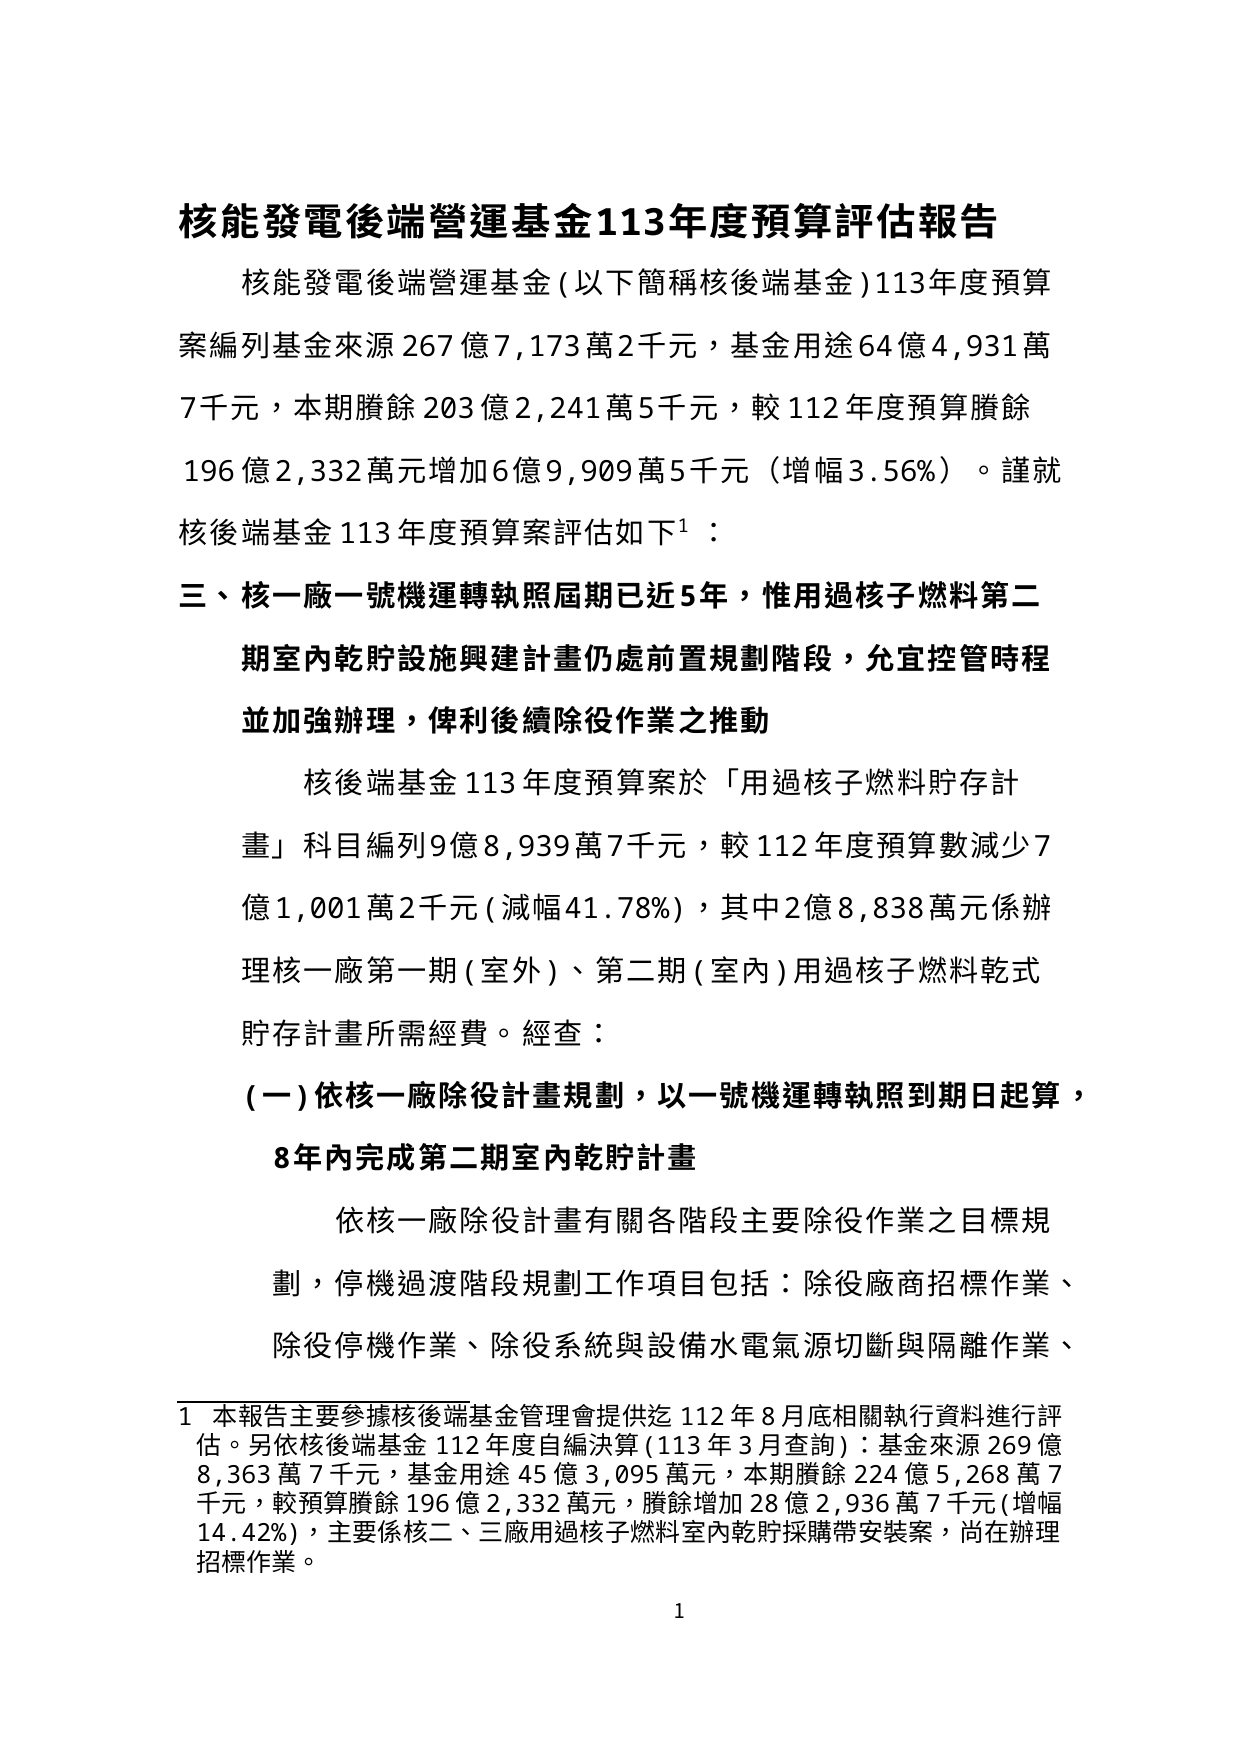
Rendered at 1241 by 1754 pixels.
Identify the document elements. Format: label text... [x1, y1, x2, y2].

text 核能發電後端營運基金(以下簡稱核後端基金)113年度預算案編列基金來源267億7,173萬2千元，基金用途64億4,931萬7千元，本期賸餘203億2,241萬5千元，較112年度預算賸餘196億2,332萬元增加6億9,909萬5千元（增幅3.56%）。謹就核後端基金113年度預算案評估如下： [177, 240, 1063, 552]
text 核後端基金113年度預算案於「用過核子燃料貯存計畫」科目編列9億8,939萬7千元，較112年度預算數減少7億1,001萬2千元(減幅41.78%)，其中2億8,838萬元係辦理核一廠第一期(室外)、第二期(室內)用過核子燃料乾式貯存計畫所需經費。經查： [236, 740, 1063, 1052]
text 核能發電後端營運基金113年度預算評估報告 [177, 177, 1063, 240]
text 本報告主要參據核後端基金管理會提供迄112年8月底相關執行資料進行評估。另依核後端基金112年度自編決算(113年3月查詢)：基金來源269億8,363萬7千元，基金用途45億3,095萬元，本期賸餘224億5,268萬7千元，較預算賸餘196億2,332萬元，賸餘增加28億2,936萬7千元(增幅14.42%)，主要係核二、三廠用過核子燃料室內乾貯採購帶安裝案，尚在辦理招標作業。 [177, 1402, 1063, 1577]
text (一)依核一廠除役計畫規劃，以一號機運轉執照到期日起算，8年內完成第二期室內乾貯計畫 [236, 1052, 1063, 1177]
text 三、核一廠一號機運轉執照屆期已近5年，惟用過核子燃料第二期室內乾貯設施興建計畫仍處前置規劃階段，允宜控管時程並加強辦理，俾利後續除役作業之推動 [177, 552, 1063, 740]
text 依核一廠除役計畫有關各階段主要除役作業之目標規劃，停機過渡階段規劃工作項目包括：除役廠商招標作業、除役停機作業、除役系統與設備水電氣源切斷與隔離作業、停機後現場輻射特性調查作業、系統除污及洩水、除役工程規劃、興建用過核子燃料室內乾貯設施、興建除役所需新建設施、其他等9項工作。其中明定用過核子燃料室內乾貯設施興建時程，以一號機運轉執照到期日起算，8年為目標，完成第二期用過核子燃料室內乾式貯存設施建置。 [266, 1177, 1063, 1365]
